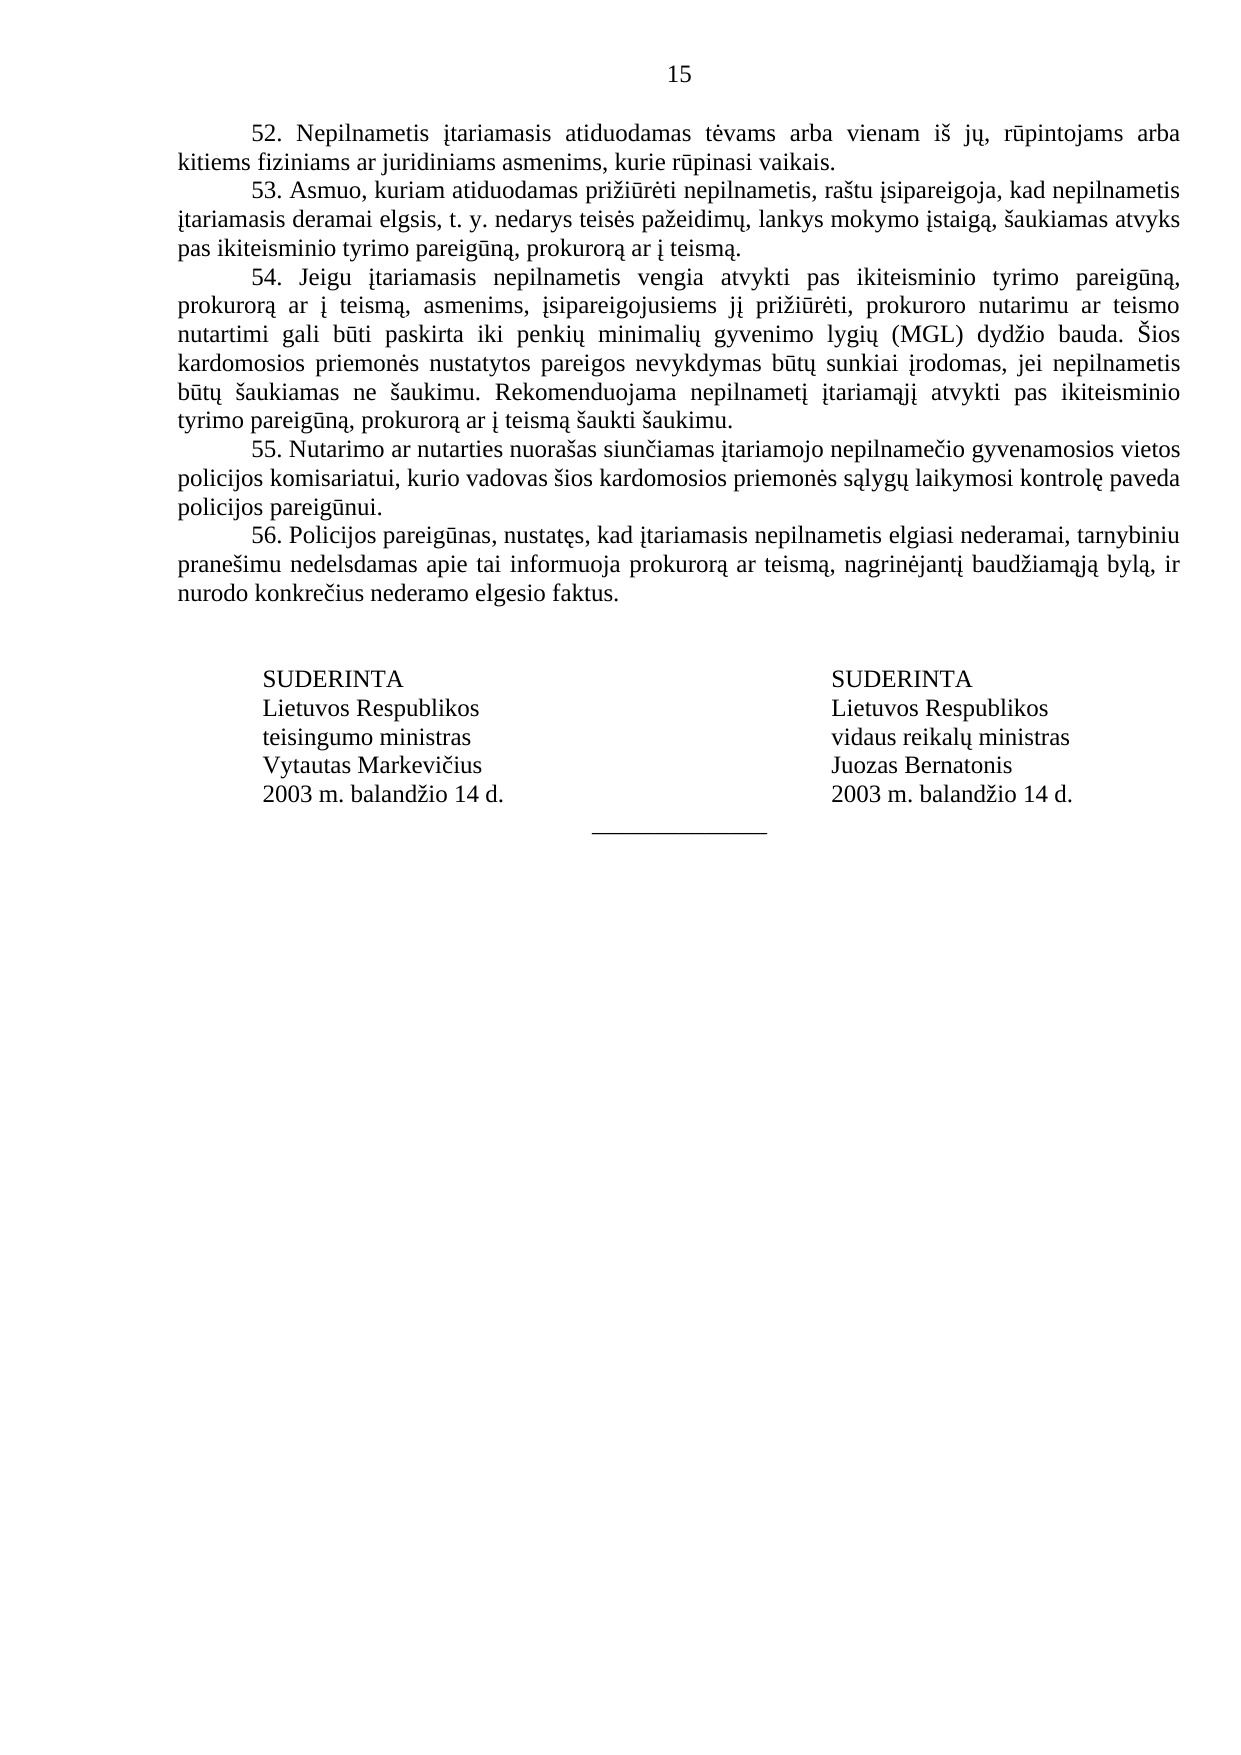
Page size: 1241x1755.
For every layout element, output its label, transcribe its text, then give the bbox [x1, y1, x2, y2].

table_header SUDERINTA [820, 664, 1204, 693]
text 56. Policijos pareigūnas, nustatęs, kad įtariamasis nepilnametis elgiasi nederamai, tarnybiniu pranešimu nedelsdamas apie tai informuoja prokurorą ar teismą, nagrinėjantį baudžiamąją bylą, ir nurodo konkrečius nederamo elgesio faktus. [177, 521, 1181, 607]
table_cell Lietuvos Respublikos [820, 693, 1204, 722]
table_cell Vytautas Markevičius [177, 751, 820, 779]
table_cell 2003 m. balandžio 14 d. [177, 779, 820, 808]
text 54. Jeigu įtariamasis nepilnametis vengia atvykti pas ikiteisminio tyrimo pareigūną, prokurorą ar į teismą, asmenims, įsipareigojusiems jį prižiūrėti, prokuroro nutarimu ar teismo nutartimi gali būti paskirta iki penkių minimalių gyvenimo lygių (MGL) dydžio bauda. Šios kardomosios priemonės nustatytos pareigos nevykdymas būtų sunkiai įrodomas, jei nepilnametis būtų šaukiamas ne šaukimu. Rekomenduojama nepilnametį įtariamąjį atvykti pas ikiteisminio tyrimo pareigūną, prokurorą ar į teismą šaukti šaukimu. [177, 262, 1181, 434]
text 53. Asmuo, kuriam atiduodamas prižiūrėti nepilnametis, raštu įsipareigoja, kad nepilnametis įtariamasis deramai elgsis, t. y. nedarys teisės pažeidimų, lankys mokymo įstaigą, šaukiamas atvyks pas ikiteisminio tyrimo pareigūną, prokurorą ar į teismą. [177, 176, 1181, 262]
table_cell Lietuvos Respublikos [177, 693, 820, 722]
text 52. Nepilnametis įtariamasis atiduodamas tėvams arba vienam iš jų, rūpintojams arba kitiems fiziniams ar juridiniams asmenims, kurie rūpinasi vaikais. [177, 118, 1181, 176]
text ______________ [177, 808, 1181, 837]
table_cell Juozas Bernatonis [820, 751, 1204, 779]
table_cell teisingumo ministras [177, 722, 820, 751]
table_cell vidaus reikalų ministras [820, 722, 1204, 751]
text 55. Nutarimo ar nutarties nuorašas siunčiamas įtariamojo nepilnamečio gyvenamosios vietos policijos komisariatui, kurio vadovas šios kardomosios priemonės sąlygų laikymosi kontrolę paveda policijos pareigūnui. [177, 434, 1181, 521]
table_cell 2003 m. balandžio 14 d. [820, 779, 1204, 808]
table_header SUDERINTA [177, 664, 820, 693]
